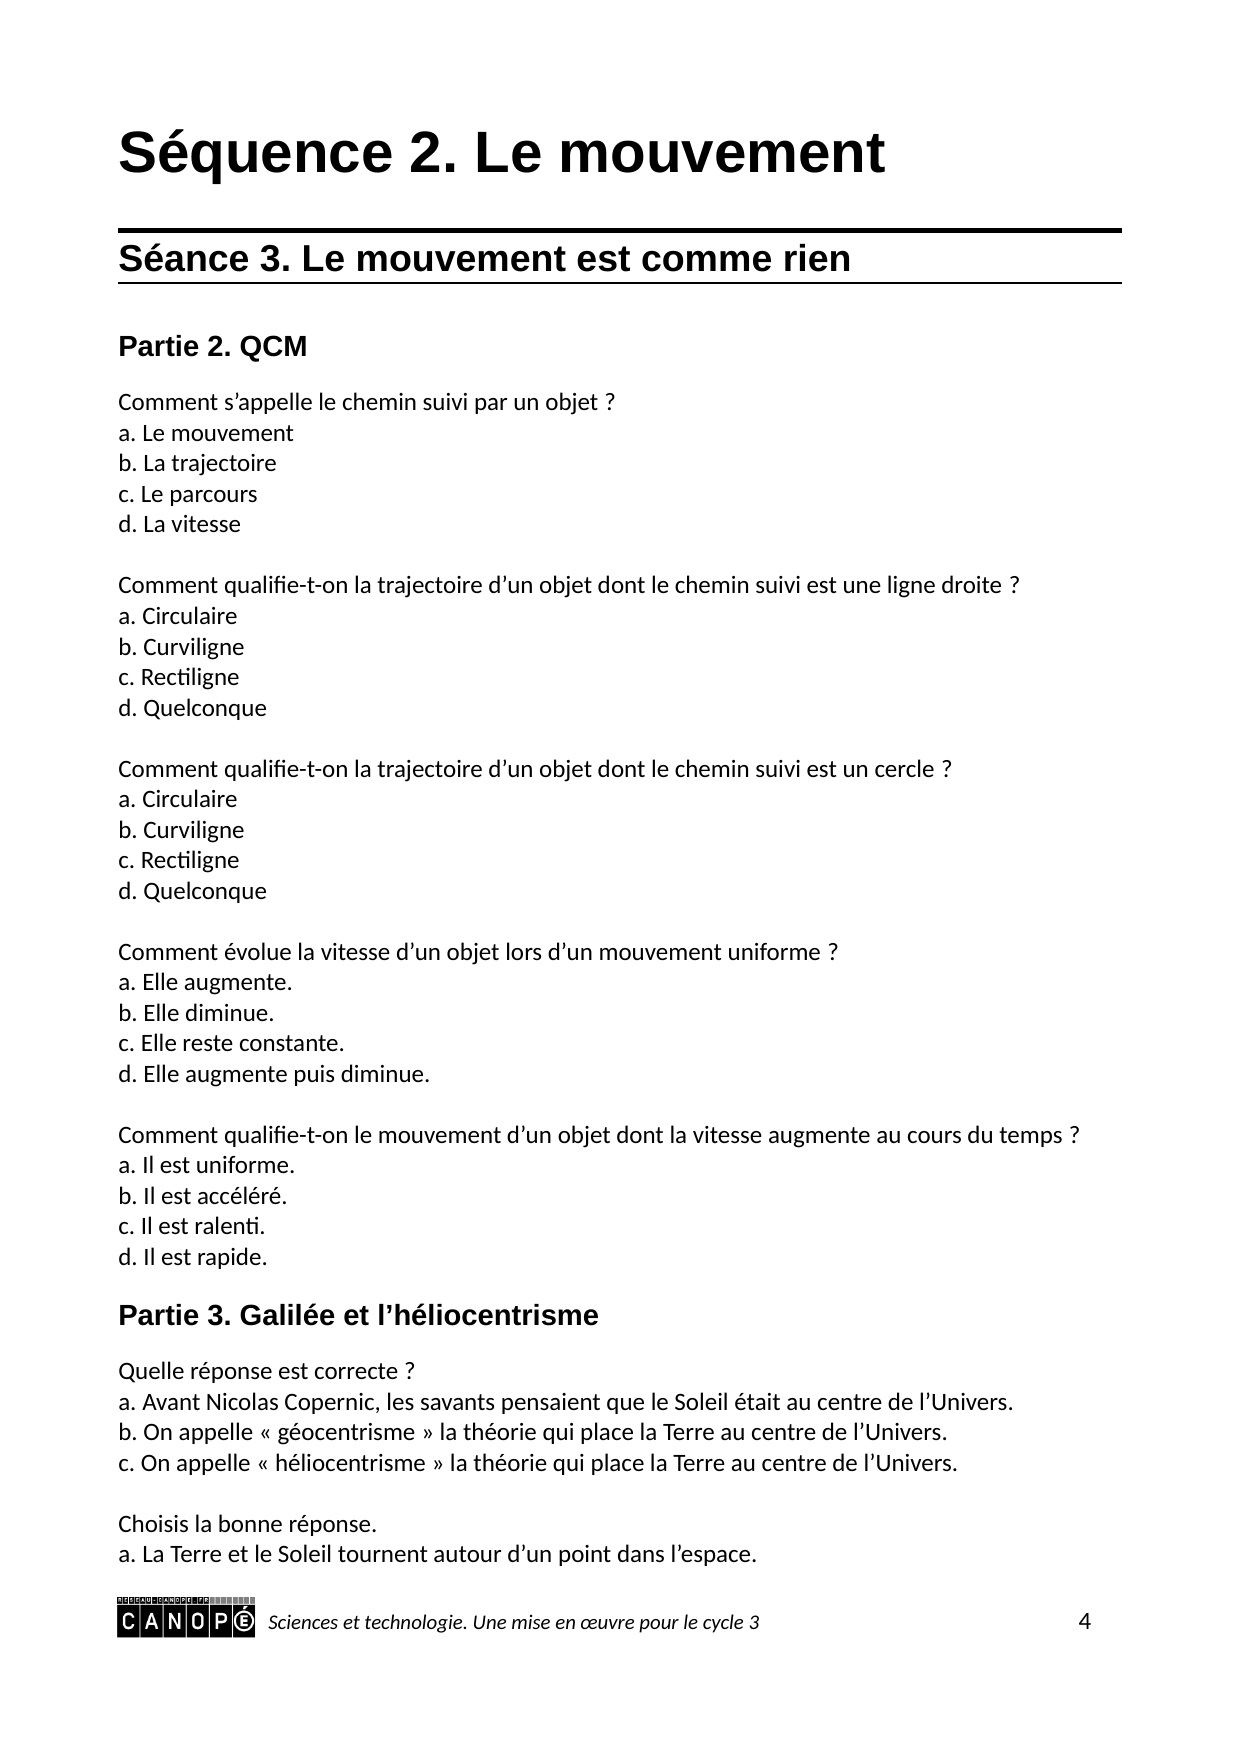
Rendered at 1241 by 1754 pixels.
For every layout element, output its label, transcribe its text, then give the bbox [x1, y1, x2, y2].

text c. Elle reste constante. [118, 1027, 1122, 1058]
text d. Quelconque [118, 875, 1122, 905]
text a. Elle augmente. [118, 966, 1122, 997]
text a. Avant Nicolas Copernic, les savants pensaient que le Soleil était au centre de l’Univers. [118, 1386, 1122, 1416]
text a. Circulaire [118, 783, 1122, 814]
text Comment s’appelle le chemin suivi par un objet ? [118, 386, 1122, 417]
text b. La trajectoire [118, 447, 1122, 478]
text a. Il est uniforme. [118, 1149, 1122, 1180]
text d. La vitesse [118, 508, 1122, 539]
text b. Curviligne [118, 631, 1122, 661]
text d. Quelconque [118, 692, 1122, 722]
text a. Circulaire [118, 600, 1122, 631]
text b. Elle diminue. [118, 997, 1122, 1027]
text Comment qualifie-t-on la trajectoire d’un objet dont le chemin suivi est une ligne droite ? [118, 569, 1122, 600]
text Comment qualifie-t-on le mouvement d’un objet dont la vitesse augmente au cours du temps ? [118, 1119, 1122, 1149]
text d. Elle augmente puis diminue. [118, 1058, 1122, 1088]
picture [117, 1597, 256, 1638]
text c. On appelle « héliocentrisme » la théorie qui place la Terre au centre de l’Univers. [118, 1447, 1122, 1477]
text d. Il est rapide. [118, 1241, 1122, 1272]
text c. Il est ralenti. [118, 1211, 1122, 1241]
subtitle Séance 3. Le mouvement est comme rien [118, 233, 1122, 282]
text Comment qualifie-t-on la trajectoire d’un objet dont le chemin suivi est un cercle ? [118, 753, 1122, 783]
subtitle Séquence 2. Le mouvement [118, 118, 1122, 185]
text Comment évolue la vitesse d’un objet lors d’un mouvement uniforme ? [118, 936, 1122, 966]
text c. Rectiligne [118, 844, 1122, 875]
text b. Curviligne [118, 814, 1122, 844]
text c. Le parcours [118, 478, 1122, 508]
text Choisis la bonne réponse. [118, 1508, 1122, 1538]
text c. Rectiligne [118, 661, 1122, 692]
text b. On appelle « géocentrisme » la théorie qui place la Terre au centre de l’Univers. [118, 1416, 1122, 1447]
text Partie 3. Galilée et l’héliocentrisme [118, 1297, 1122, 1331]
text Quelle réponse est correcte ? [118, 1355, 1122, 1386]
text b. Il est accéléré. [118, 1180, 1122, 1211]
text a. La Terre et le Soleil tournent autour d’un point dans l’espace. [118, 1538, 1122, 1569]
text Partie 2. QCM [118, 329, 1122, 362]
text a. Le mouvement [118, 417, 1122, 447]
